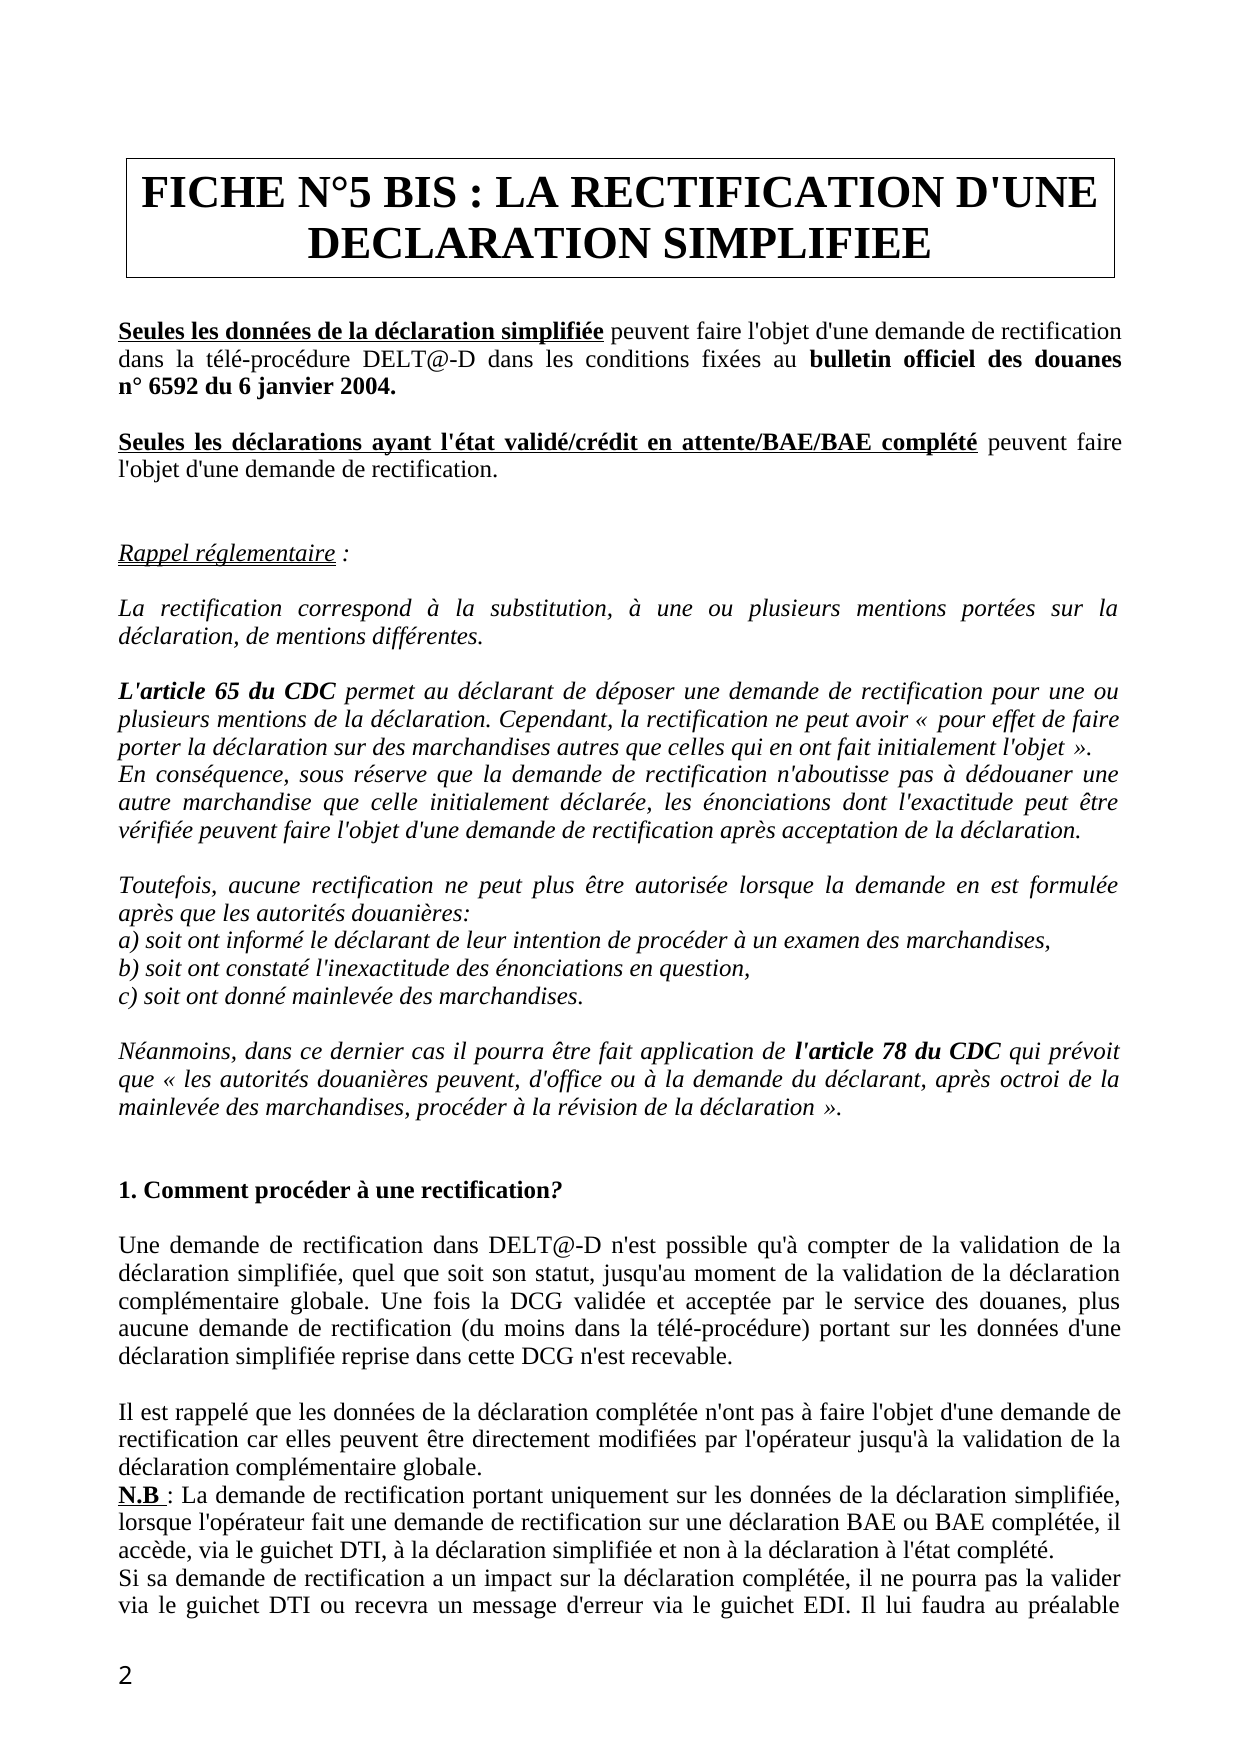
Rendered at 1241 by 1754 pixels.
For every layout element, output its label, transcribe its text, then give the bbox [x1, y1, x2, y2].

text FICHE N°5 BIS : LA RECTIFICATION D'UNE DECLARATION SIMPLIFIEE [134, 167, 1106, 268]
text b) soit ont constaté l'inexactitude des énonciations en question, [118, 954, 1122, 982]
text Seules les déclarations ayant l'état validé/crédit en attente/BAE/BAE complété peuvent faire l'objet d'une demande de rectification. [118, 428, 1122, 483]
text c) soit ont donné mainlevée des marchandises. [118, 982, 1122, 1010]
text Une demande de rectification dans DELT@-D n'est possible qu'à compter de la validation de la déclaration simplifiée, quel que soit son statut, jusqu'au moment de la validation de la déclaration complémentaire globale. Une fois la DCG validée et acceptée par le service des douanes, plus aucune demande de rectification (du moins dans la télé-procédure) portant sur les données d'une déclaration simplifiée reprise dans cette DCG n'est recevable. [118, 1231, 1122, 1370]
text Toutefois, aucune rectification ne peut plus être autorisée lorsque la demande en est formulée après que les autorités douanières: [118, 871, 1122, 927]
text Si sa demande de rectification a un impact sur la déclaration complétée, il ne pourra pas la valider via le guichet DTI ou recevra un message d'erreur via le guichet EDI. Il lui faudra au préalable [118, 1564, 1122, 1619]
text L'article 65 du CDC permet au déclarant de déposer une demande de rectification pour une ou plusieurs mentions de la déclaration. Cependant, la rectification ne peut avoir « pour effet de faire porter la déclaration sur des marchandises autres que celles qui en ont fait initialement l'objet ». [118, 677, 1122, 760]
text Seules les données de la déclaration simplifiée peuvent faire l'objet d'une demande de rectification dans la télé-procédure DELT@-D dans les conditions fixées au bulletin officiel des douanes n° 6592 du 6 janvier 2004. [118, 317, 1122, 400]
text La rectification correspond à la substitution, à une ou plusieurs mentions portées sur la déclaration, de mentions différentes. [118, 594, 1122, 649]
text 1. Comment procéder à une rectification? [118, 1176, 1122, 1204]
text Rappel réglementaire : [118, 539, 1122, 566]
text Néanmoins, dans ce dernier cas il pourra être fait application de l'article 78 du CDC qui prévoit que « les autorités douanières peuvent, d'office ou à la demande du déclarant, après octroi de la mainlevée des marchandises, procéder à la révision de la déclaration ». [118, 1037, 1122, 1121]
text En conséquence, sous réserve que la demande de rectification n'aboutisse pas à dédouaner une autre marchandise que celle initialement déclarée, les énonciations dont l'exactitude peut être vérifiée peuvent faire l'objet d'une demande de rectification après acceptation de la déclaration. [118, 760, 1122, 843]
text Il est rappelé que les données de la déclaration complétée n'ont pas à faire l'objet d'une demande de rectification car elles peuvent être directement modifiées par l'opérateur jusqu'à la validation de la déclaration complémentaire globale. [118, 1398, 1122, 1481]
text N.B : La demande de rectification portant uniquement sur les données de la déclaration simplifiée, lorsque l'opérateur fait une demande de rectification sur une déclaration BAE ou BAE complétée, il accède, via le guichet DTI, à la déclaration simplifiée et non à la déclaration à l'état complété. [118, 1481, 1122, 1564]
text a) soit ont informé le déclarant de leur intention de procéder à un examen des marchandises, [118, 927, 1122, 954]
